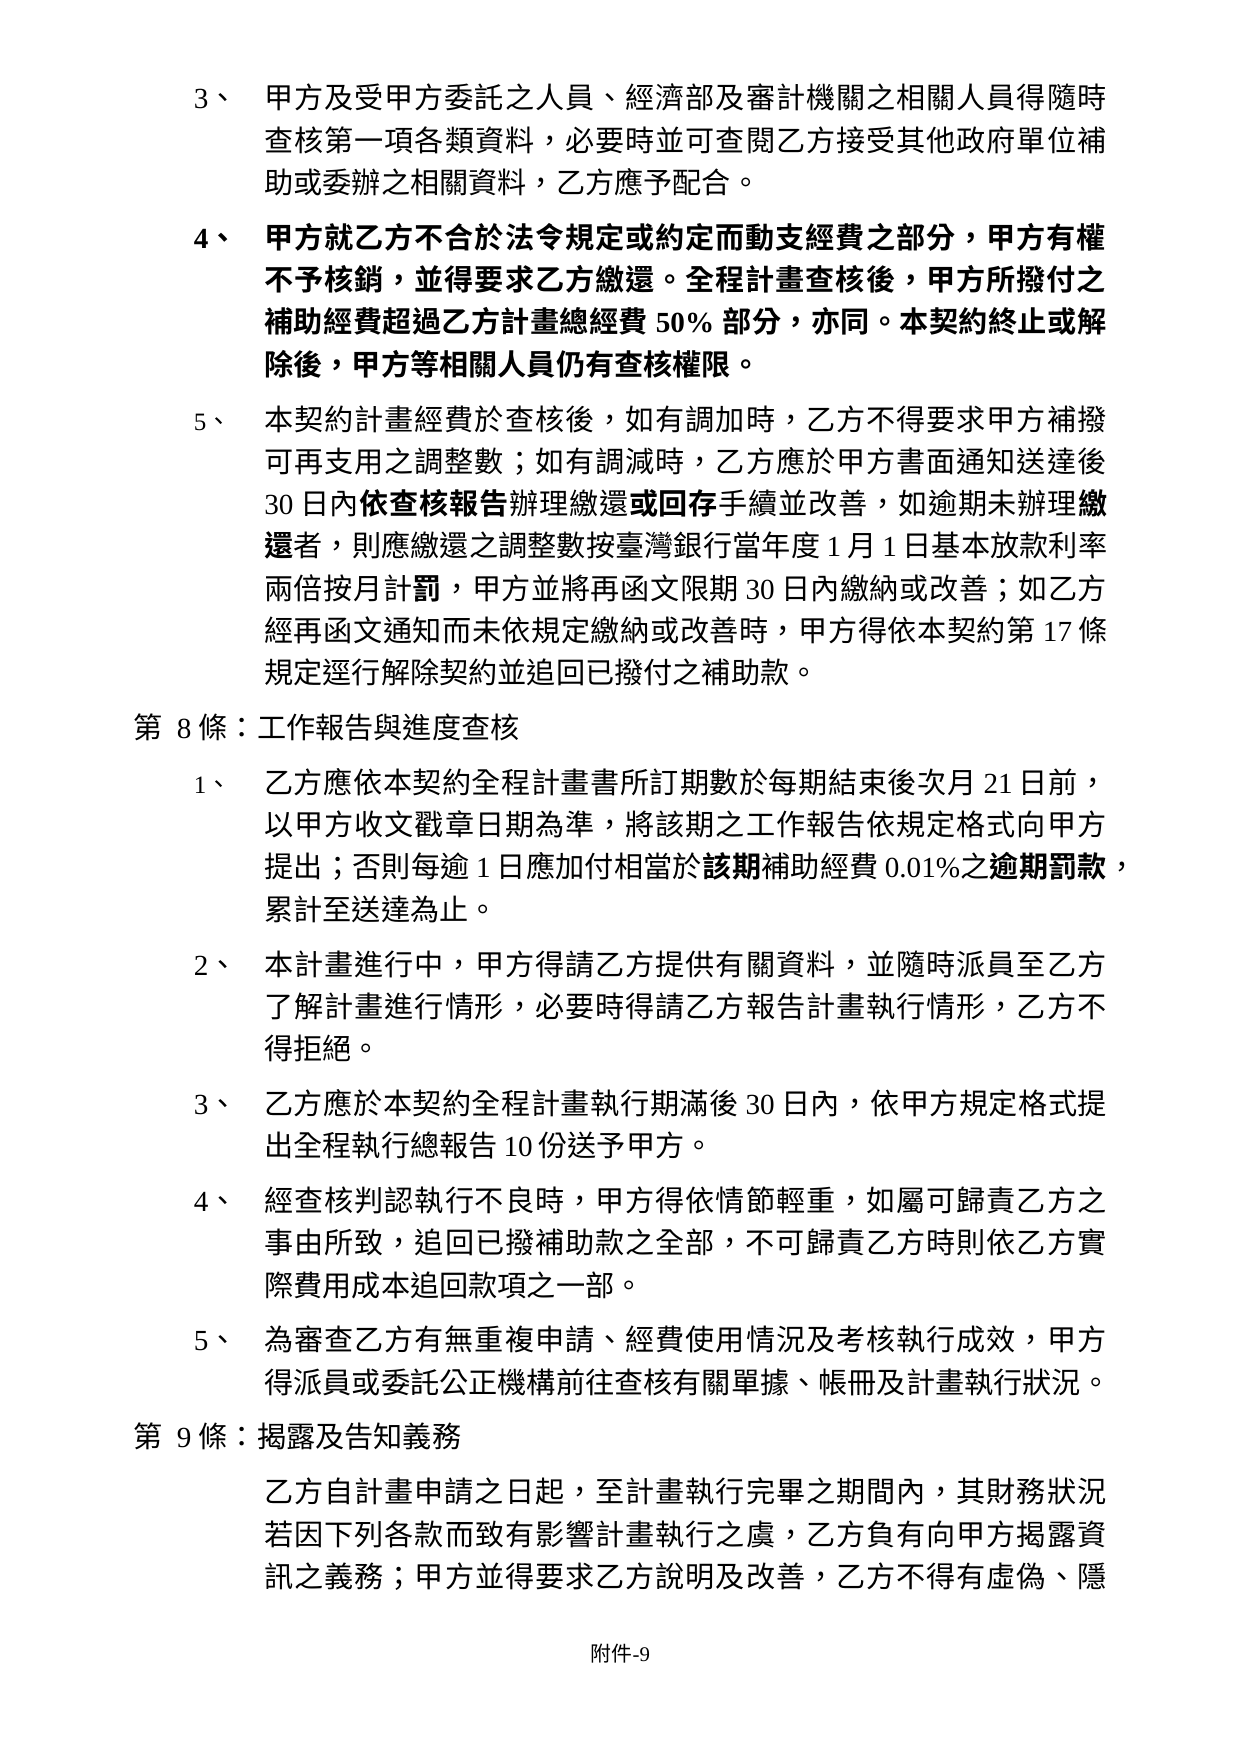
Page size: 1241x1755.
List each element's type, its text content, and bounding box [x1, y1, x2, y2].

list 經查核判認執行不良時，甲方得依情節輕重，如屬可歸責乙方之事由所致，追回已撥補助款之全部，不可歸責乙方時則依乙方實際費用成本追回款項之一部。 [193, 1177, 1107, 1304]
text 乙方自計畫申請之日起，至計畫執行完畢之期間內，其財務狀況若因下列各款而致有影響計畫執行之虞，乙方負有向甲方揭露資訊之義務；甲方並得要求乙方說明及改善，乙方不得有虛偽、隱 [264, 1469, 1107, 1596]
list 本契約計畫經費於查核後，如有調加時，乙方不得要求甲方補撥可再支用之調整數；如有調減時，乙方應於甲方書面通知送達後30日內依查核報告辦理繳還或回存手續並改善，如逾期未辦理繳還者，則應繳還之調整數按臺灣銀行當年度1月1日基本放款利率兩倍按月計罰，甲方並將再函文限期30日內繳納或改善；如乙方經再函文通知而未依規定繳納或改善時，甲方得依本契約第17條規定逕行解除契約並追回已撥付之補助款。 [193, 396, 1107, 692]
list 本計畫進行中，甲方得請乙方提供有關資料，並隨時派員至乙方了解計畫進行情形，必要時得請乙方報告計畫執行情形，乙方不得拒絕。 [193, 941, 1107, 1068]
list 乙方應依本契約全程計畫書所訂期數於每期結束後次月21日前，以甲方收文戳章日期為準，將該期之工作報告依規定格式向甲方提出；否則每逾1日應加付相當於該期補助經費0.01%之逾期罰款，累計至送達為止。 [193, 759, 1107, 928]
list 為審查乙方有無重複申請、經費使用情況及考核執行成效，甲方得派員或委託公正機構前往查核有關單據、帳冊及計畫執行狀況。 [193, 1317, 1107, 1401]
text 第 9 條：揭露及告知義務 [133, 1414, 1107, 1456]
text 第 8 條：工作報告與進度查核 [133, 704, 1107, 747]
list 甲方及受甲方委託之人員、經濟部及審計機關之相關人員得隨時查核第一項各類資料，必要時並可查閱乙方接受其他政府單位補助或委辦之相關資料，乙方應予配合。 [193, 75, 1107, 202]
list 乙方應於本契約全程計畫執行期滿後30日內，依甲方規定格式提出全程執行總報告10份送予甲方。 [193, 1080, 1107, 1165]
list 甲方就乙方不合於法令規定或約定而動支經費之部分，甲方有權不予核銷，並得要求乙方繳還。全程計畫查核後，甲方所撥付之補助經費超過乙方計畫總經費50% 部分，亦同。本契約終止或解除後，甲方等相關人員仍有查核權限。 [193, 214, 1107, 383]
